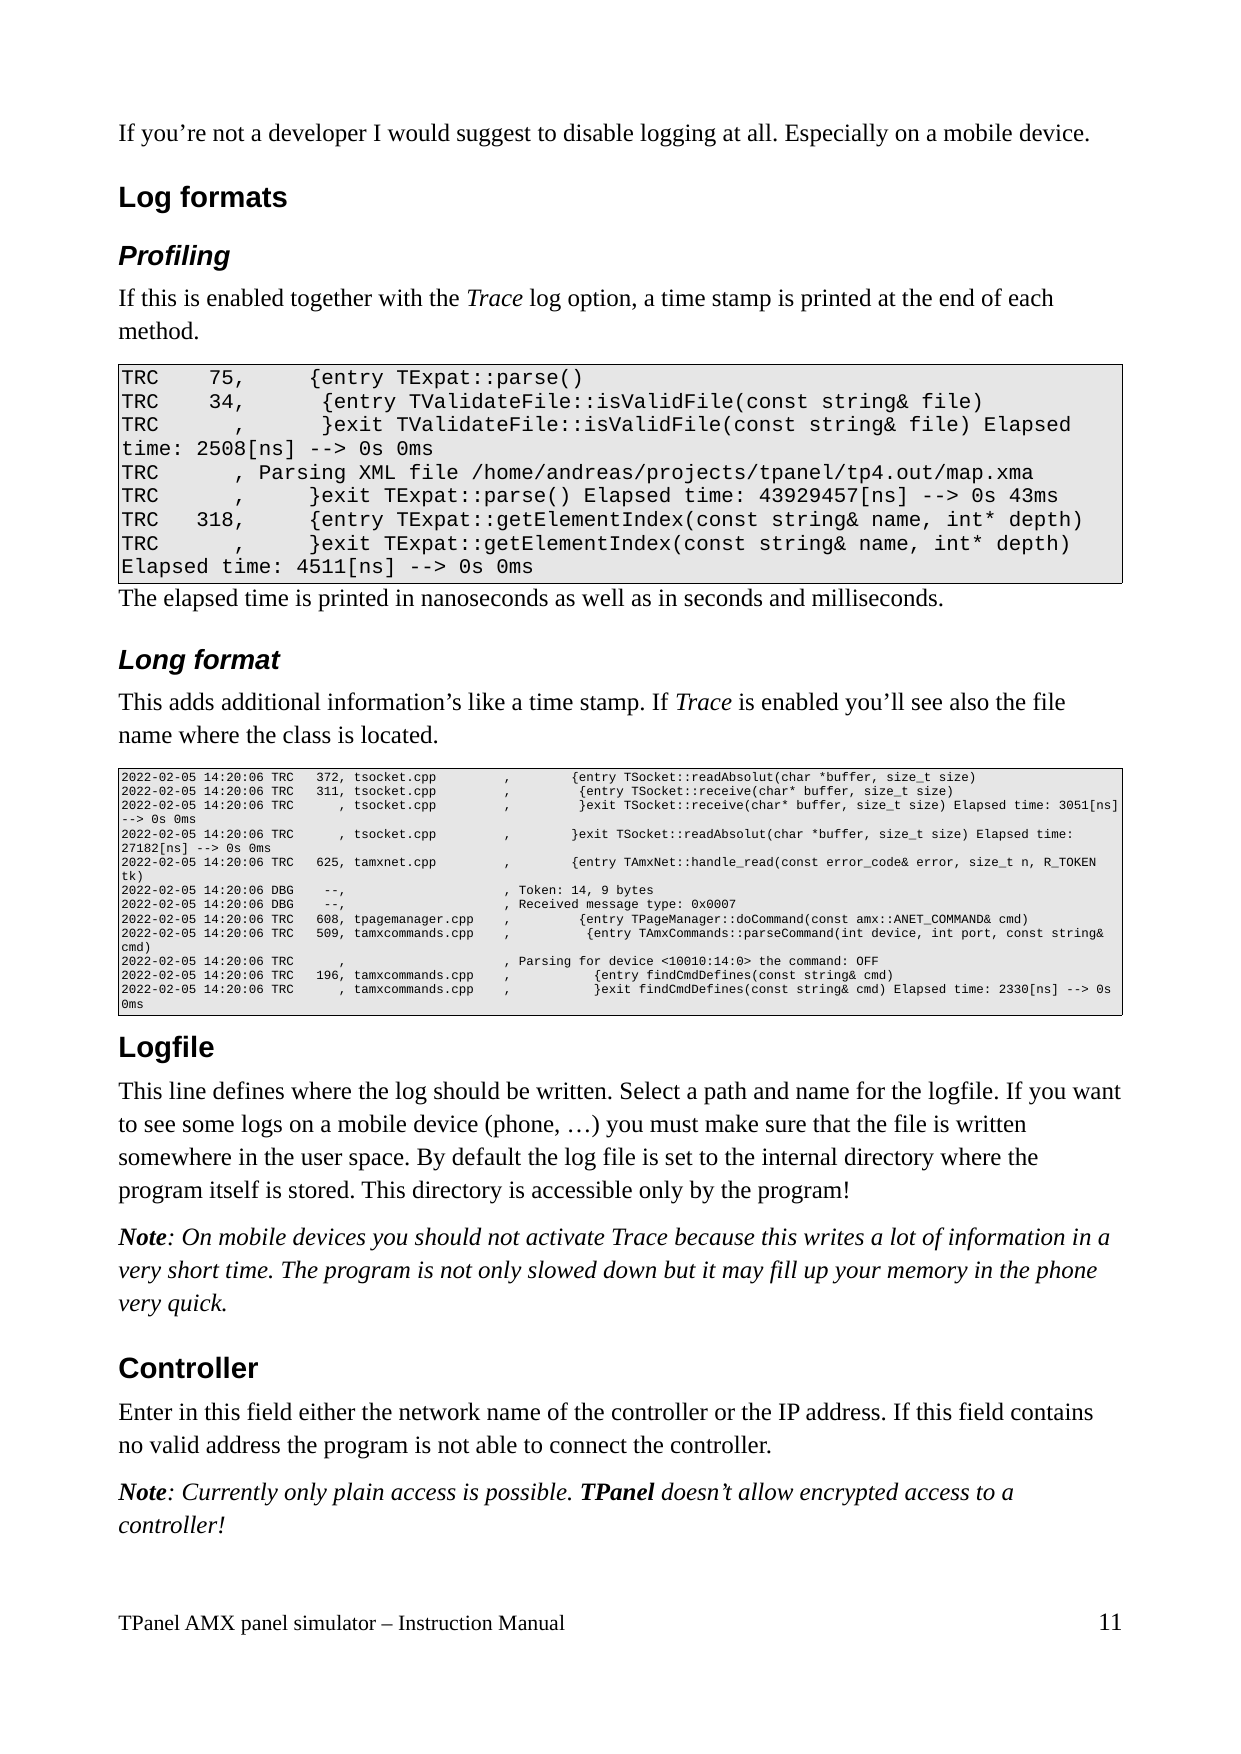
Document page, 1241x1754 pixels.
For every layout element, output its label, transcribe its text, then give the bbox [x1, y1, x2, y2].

text TRC , Parsing XML file /home/andreas/projects/tpanel/tp4.out/map.xma [119, 459, 1122, 482]
text 2022-02-05 14:20:06 TRC , tsocket.cpp , }exit TSocket::receive(char* buffer, size_t size) Elapsed time: 3051[ns] --> 0s 0ms [119, 796, 1122, 825]
text 2022-02-05 14:20:06 TRC 625, tamxnet.cpp , {entry TAmxNet::handle_read(const error_code& error, size_t n, R_TOKEN tk) [119, 853, 1122, 881]
text This adds additional information’s like a time stamp. If Trace is enabled you’ll see also the file name where the class is located. [118, 687, 1122, 749]
text 2022-02-05 14:20:06 TRC 311, tsocket.cpp , {entry TSocket::receive(char* buffer, size_t size) [119, 782, 1122, 796]
text Enter in this field either the network name of the controller or the IP address. If this field contains no valid address the program is not able to connect the controller. [118, 1397, 1122, 1459]
subtitle Log formats [118, 180, 1122, 214]
text 2022-02-05 14:20:06 DBG --, , Received message type: 0x0007 [119, 896, 1122, 910]
text TRC , }exit TExpat::parse() Elapsed time: 43929457[ns] --> 0s 43ms [119, 482, 1122, 506]
text 2022-02-05 14:20:06 TRC 196, tamxcommands.cpp , {entry findCmdDefines(const string& cmd) [119, 966, 1122, 981]
text 2022-02-05 14:20:06 TRC 509, tamxcommands.cpp , {entry TAmxCommands::parseCommand(int device, int port, const string& cmd) [119, 924, 1122, 952]
subtitle Long format [118, 643, 1122, 675]
subtitle Controller [118, 1351, 1122, 1384]
text TRC , }exit TExpat::getElementIndex(const string& name, int* depth) Elapsed time: 4511[ns] --> 0s 0ms [119, 529, 1122, 583]
text If this is enabled together with the Trace log option, a time stamp is printed at the end of each method. [118, 283, 1122, 345]
text Note: Currently only plain access is possible. TPanel doesn’t allow encrypted access to a controller! [118, 1477, 1122, 1539]
text Note: On mobile devices you should not activate Trace because this writes a lot of information in a very short time. The program is not only slowed down but it may fill up your memory in the phone very quick. [118, 1222, 1122, 1317]
text TRC 318, {entry TExpat::getElementIndex(const string& name, int* depth) [119, 506, 1122, 529]
text This line defines where the log should be written. Select a path and name for the logfile. If you want to see some logs on a mobile device (phone, …) you must make sure that the file is written somewhere in the user space. By default the log file is set to the internal directory where the program itself is stored. This directory is accessible only by the program! [118, 1076, 1122, 1203]
text The elapsed time is printed in nanoseconds as well as in seconds and milliseconds. [118, 584, 1122, 612]
subtitle Logfile [118, 1029, 1122, 1063]
text 2022-02-05 14:20:06 TRC 608, tpagemanager.cpp , {entry TPageManager::doCommand(const amx::ANET_COMMAND& cmd) [119, 910, 1122, 924]
text If you’re not a developer I would suggest to disable logging at all. Especially on a mobile device. [118, 118, 1122, 147]
text 2022-02-05 14:20:06 TRC , tsocket.cpp , }exit TSocket::readAbsolut(char *buffer, size_t size) Elapsed time: 27182[ns] --> 0s 0ms [119, 825, 1122, 853]
text TRC 34, {entry TValidateFile::isValidFile(const string& file) [119, 388, 1122, 411]
text 2022-02-05 14:20:06 TRC , , Parsing for device <10010:14:0> the command: OFF [119, 952, 1122, 966]
text 2022-02-05 14:20:06 TRC , tamxcommands.cpp , }exit findCmdDefines(const string& cmd) Elapsed time: 2330[ns] --> 0s 0ms [119, 981, 1122, 1015]
text 2022-02-05 14:20:06 DBG --, , Token: 14, 9 bytes [119, 881, 1122, 896]
subtitle Profiling [118, 239, 1122, 271]
text TRC , }exit TValidateFile::isValidFile(const string& file) Elapsed time: 2508[ns] --> 0s 0ms [119, 411, 1122, 459]
text 2022-02-05 14:20:06 TRC 372, tsocket.cpp , {entry TSocket::readAbsolut(char *buffer, size_t size) [119, 769, 1122, 782]
text TRC 75, {entry TExpat::parse() [119, 365, 1122, 388]
